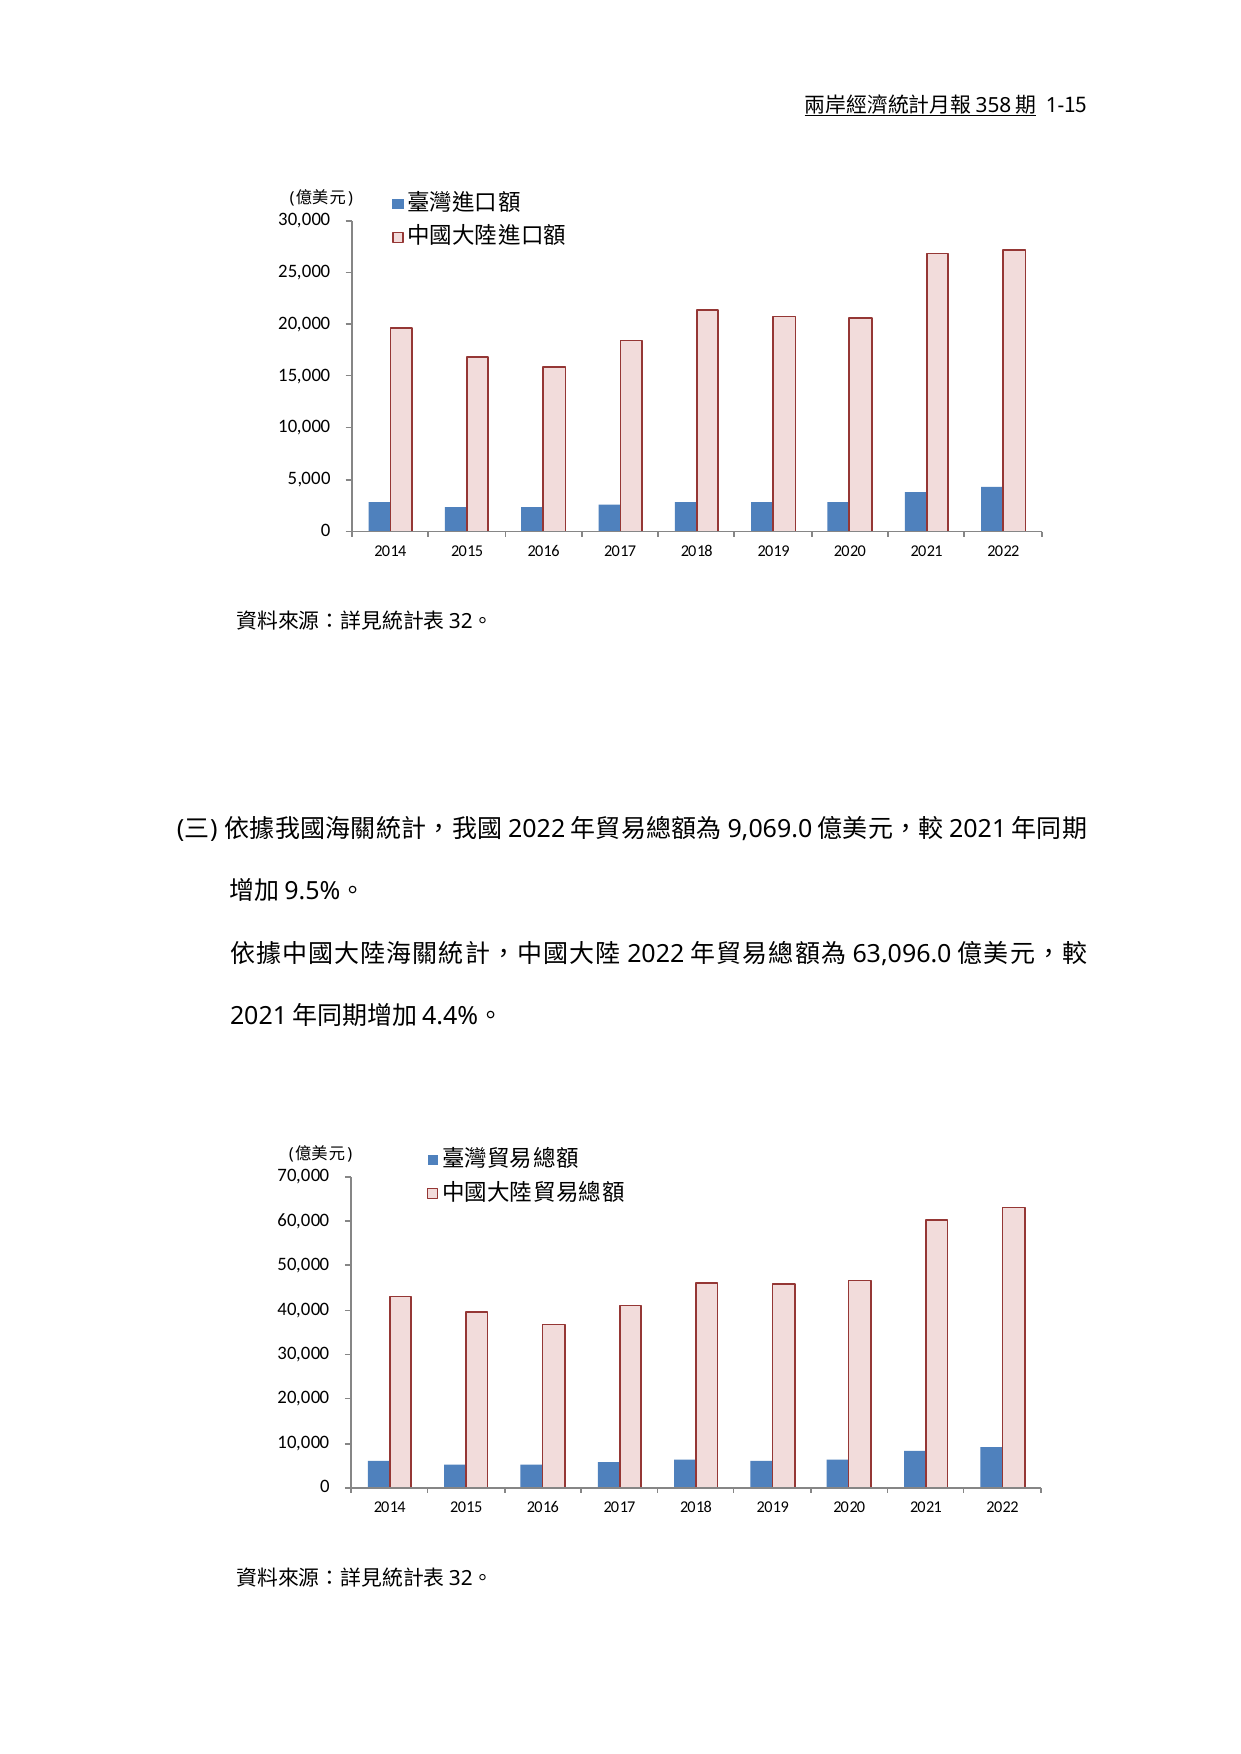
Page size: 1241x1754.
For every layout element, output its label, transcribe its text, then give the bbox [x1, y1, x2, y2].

text 資料來源：詳見統計表32。 [177, 1534, 1087, 1597]
text 依據中國大陸海關統計，中國大陸2022年貿易總額為63,096.0億美元，較2021年同期增加4.4%。 [230, 909, 1087, 1034]
text (三) 依據我國海關統計，我國2022年貿易總額為9,069.0億美元，較2021年同期增加9.5%。 [177, 784, 1087, 909]
text 資料來源：詳見統計表32。 [177, 578, 1087, 641]
